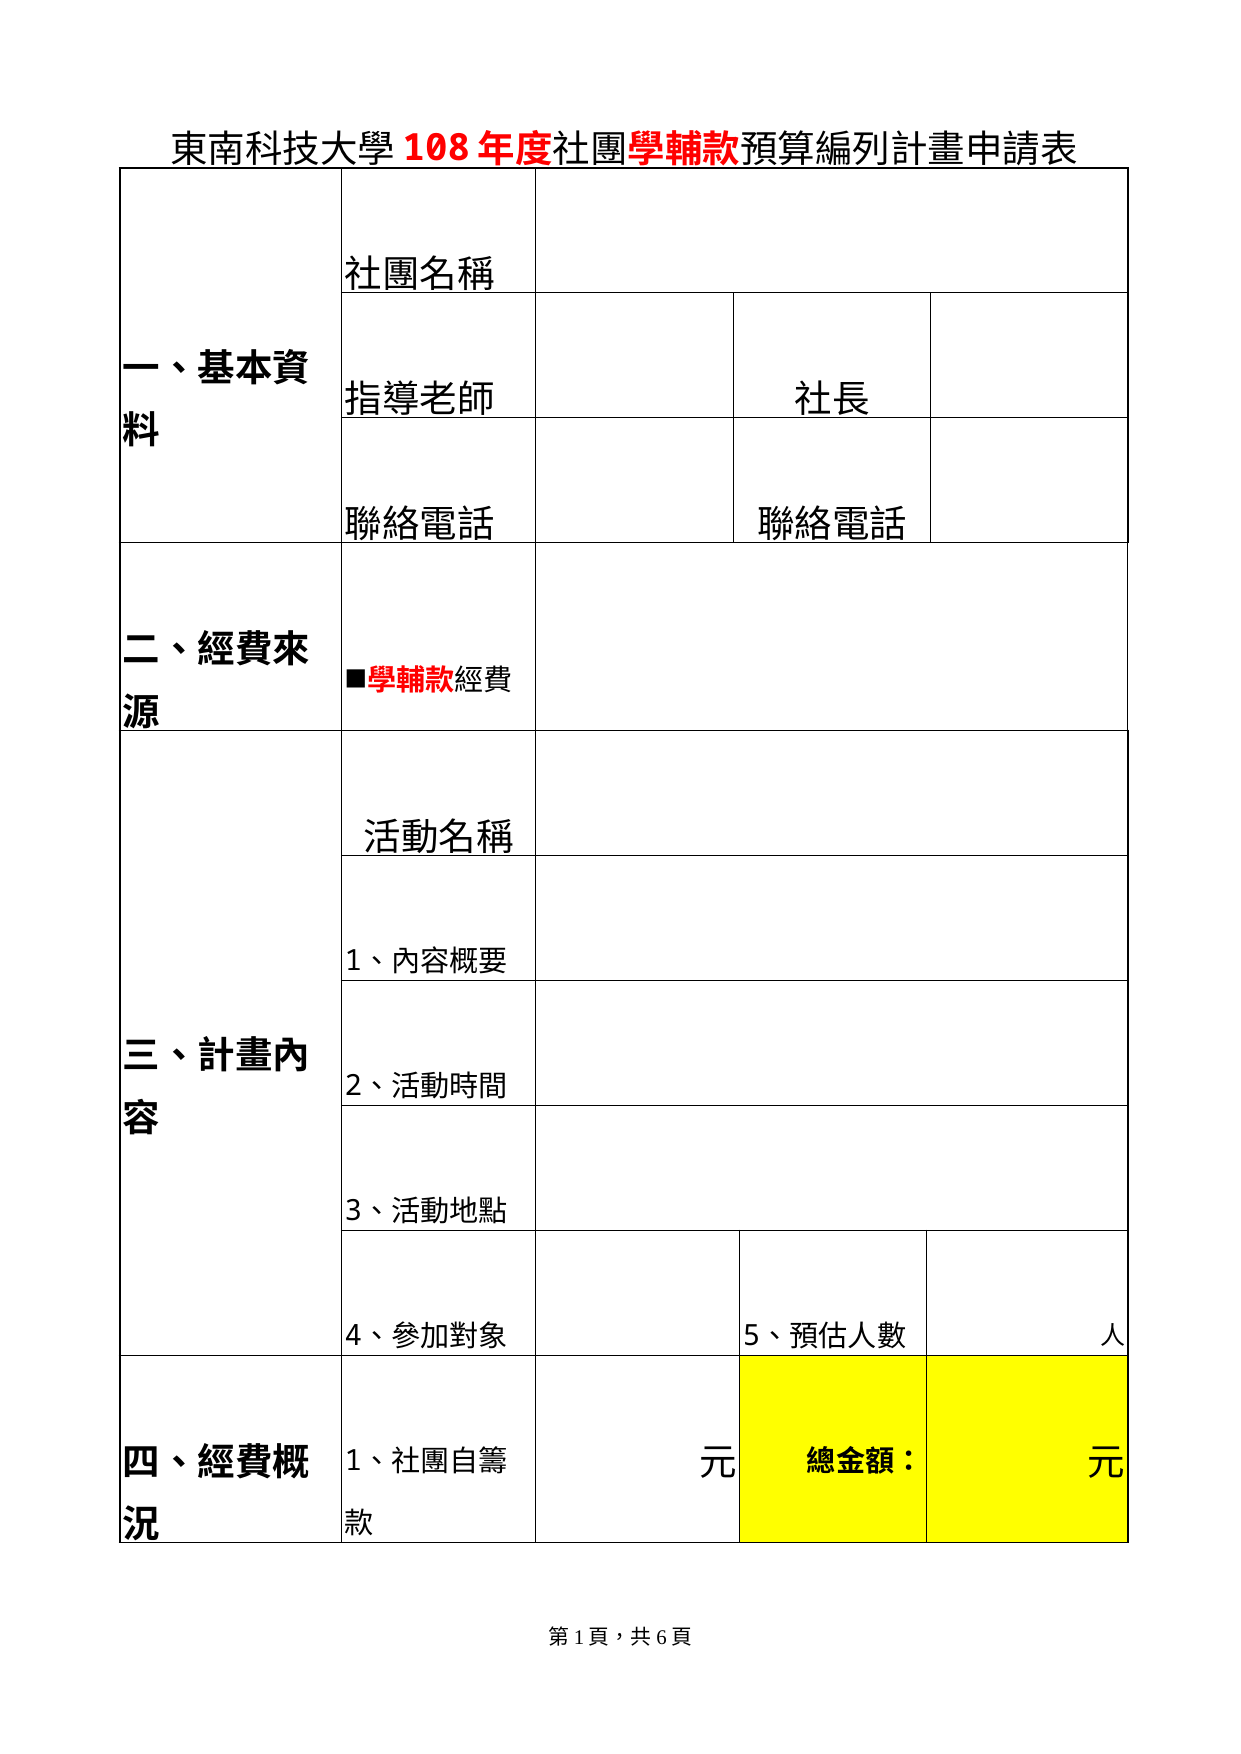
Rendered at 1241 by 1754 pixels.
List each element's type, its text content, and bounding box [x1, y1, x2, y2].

table_cell [536, 981, 1127, 1104]
table_cell ■學輔款經費 [342, 543, 535, 729]
table_cell 1、社團自籌款 [342, 1356, 535, 1542]
table_cell 元 [927, 1356, 1127, 1542]
table_cell 2、活動時間 [342, 981, 535, 1104]
table_cell 二、經費來源 [121, 543, 341, 729]
table_cell [931, 418, 1127, 542]
table_cell [536, 731, 1127, 854]
table_cell 三、計畫內容 [121, 731, 341, 1354]
table_cell 社長 [734, 293, 930, 417]
table_cell 指導老師 [342, 293, 535, 417]
table_cell [536, 293, 733, 417]
table_cell 1、內容概要 [342, 856, 535, 979]
table_cell 5、預估人數 [740, 1231, 926, 1354]
table_cell 元 [536, 1356, 739, 1542]
table_cell 聯絡電話 [342, 418, 535, 542]
table_cell [536, 418, 733, 542]
table_header 東南科技大學108年度社團學輔款預算編列計畫申請表 [120, 105, 1128, 167]
table_cell [536, 856, 1127, 979]
table_cell 人 [927, 1231, 1127, 1354]
table_cell 社團名稱 [342, 169, 535, 292]
table_cell [536, 169, 1127, 292]
table_cell [536, 543, 1127, 729]
table_cell 活動名稱 [342, 731, 535, 854]
table_cell [931, 293, 1127, 417]
table_cell 一、基本資料 [121, 169, 341, 542]
table_cell 四、經費概況 [121, 1356, 341, 1542]
table_cell [536, 1231, 739, 1354]
table_cell [536, 1106, 1127, 1229]
table_cell 4、參加對象 [342, 1231, 535, 1354]
table_cell 聯絡電話 [734, 418, 930, 542]
table_cell 總金額： [740, 1356, 926, 1542]
table_cell 3、活動地點 [342, 1106, 535, 1229]
